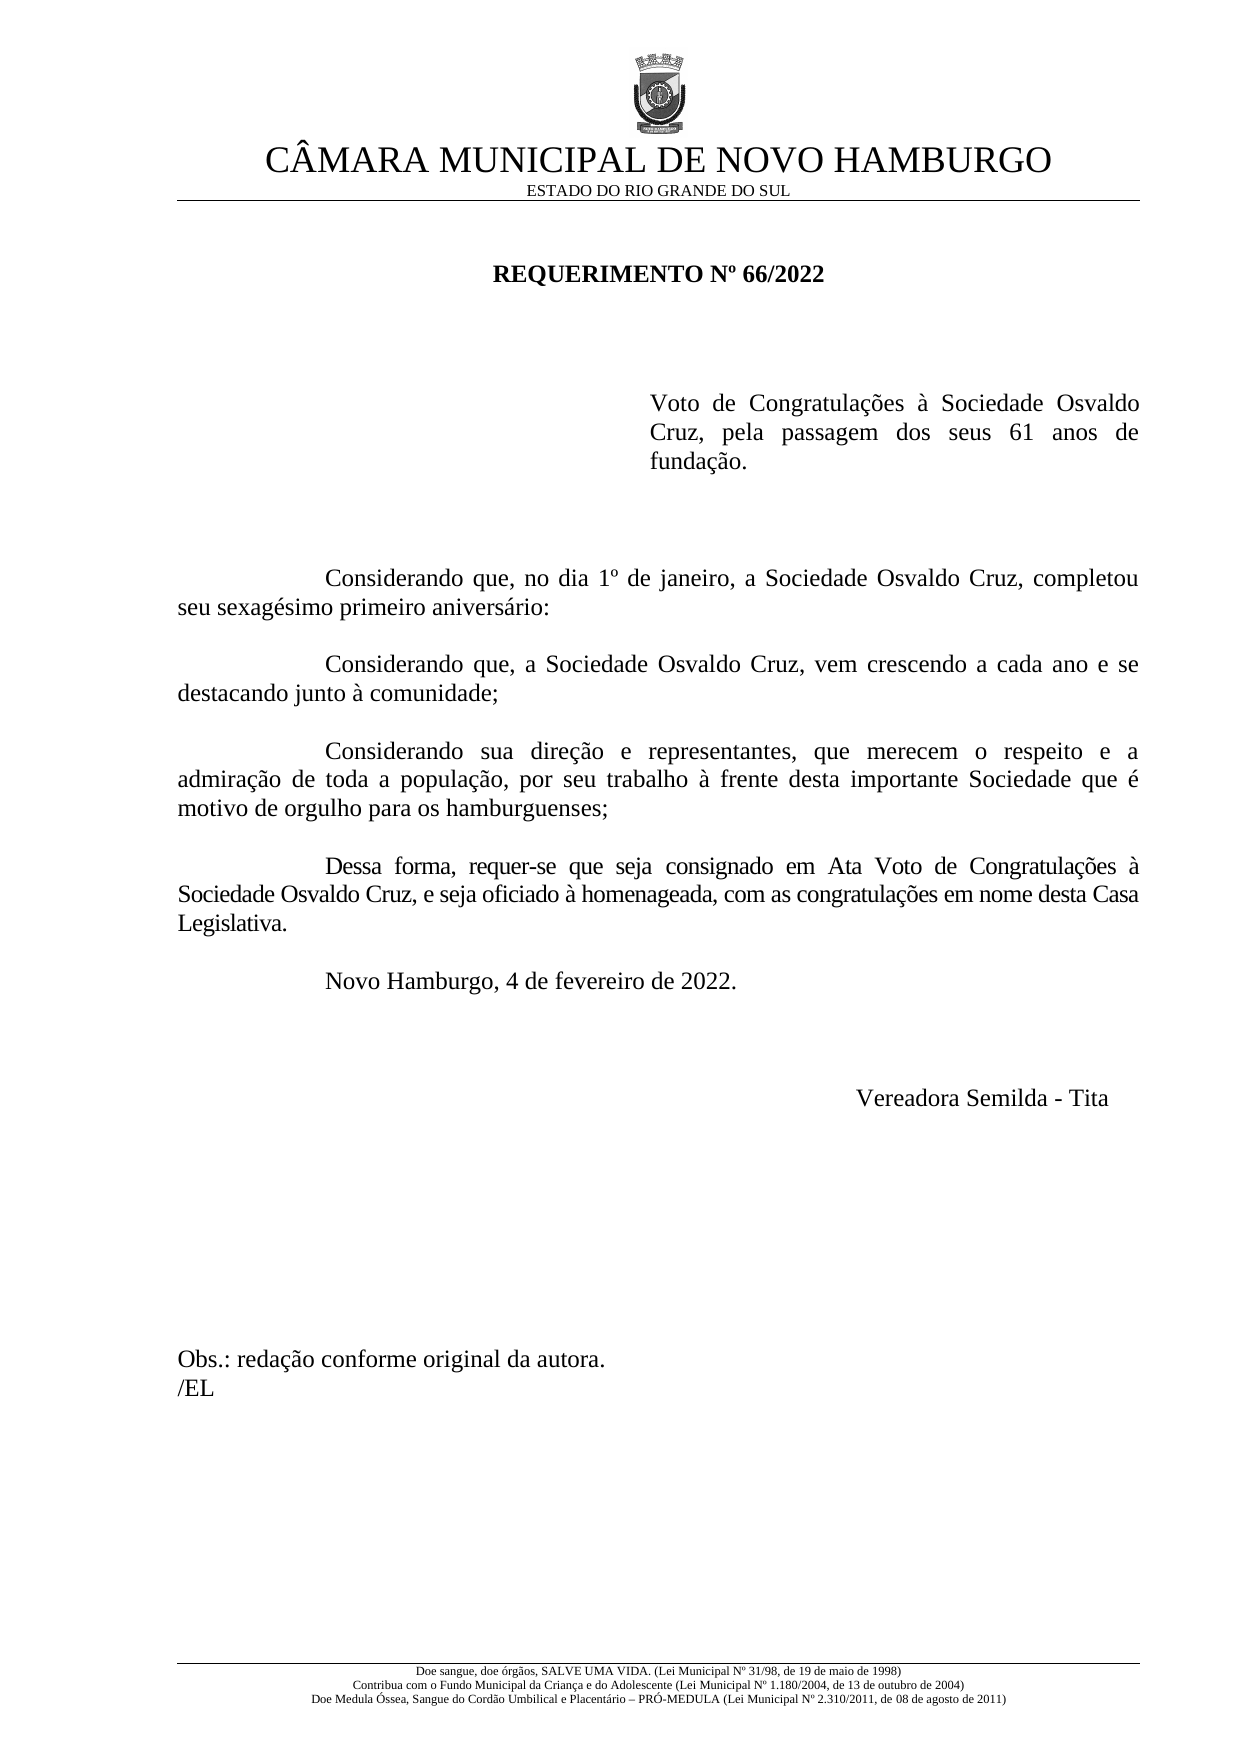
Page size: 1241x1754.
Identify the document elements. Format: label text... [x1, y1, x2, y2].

text Dessa forma, requer-se que seja consignado em Ata Voto de Congratulações à Sociedade Osvaldo Cruz, e seja oficiado à homenageada, com as congratulações em nome desta Casa Legislativa. [177, 851, 1140, 937]
text Novo Hamburgo, 4 de fevereiro de 2022. [177, 966, 1140, 995]
text Considerando sua direção e representantes, que merecem o respeito e a admiração de toda a população, por seu trabalho à frente desta importante Sociedade que é motivo de orgulho para os hamburguenses; [177, 736, 1140, 822]
text Obs.: redação conforme original da autora. [177, 1344, 1140, 1373]
text /EL [177, 1373, 1140, 1401]
text Considerando que, no dia 1º de janeiro, a Sociedade Osvaldo Cruz, completou seu sexagésimo primeiro aniversário: [177, 563, 1140, 621]
text Vereadora Semilda - Tita [177, 1083, 1140, 1112]
text Considerando que, a Sociedade Osvaldo Cruz, vem crescendo a cada ano e se destacando junto à comunidade; [177, 649, 1140, 707]
title REQUERIMENTO Nº 66/2022 [177, 259, 1140, 287]
text Voto de Congratulações à Sociedade Osvaldo Cruz, pela passagem dos seus 61 anos de fundação. [649, 388, 1140, 475]
